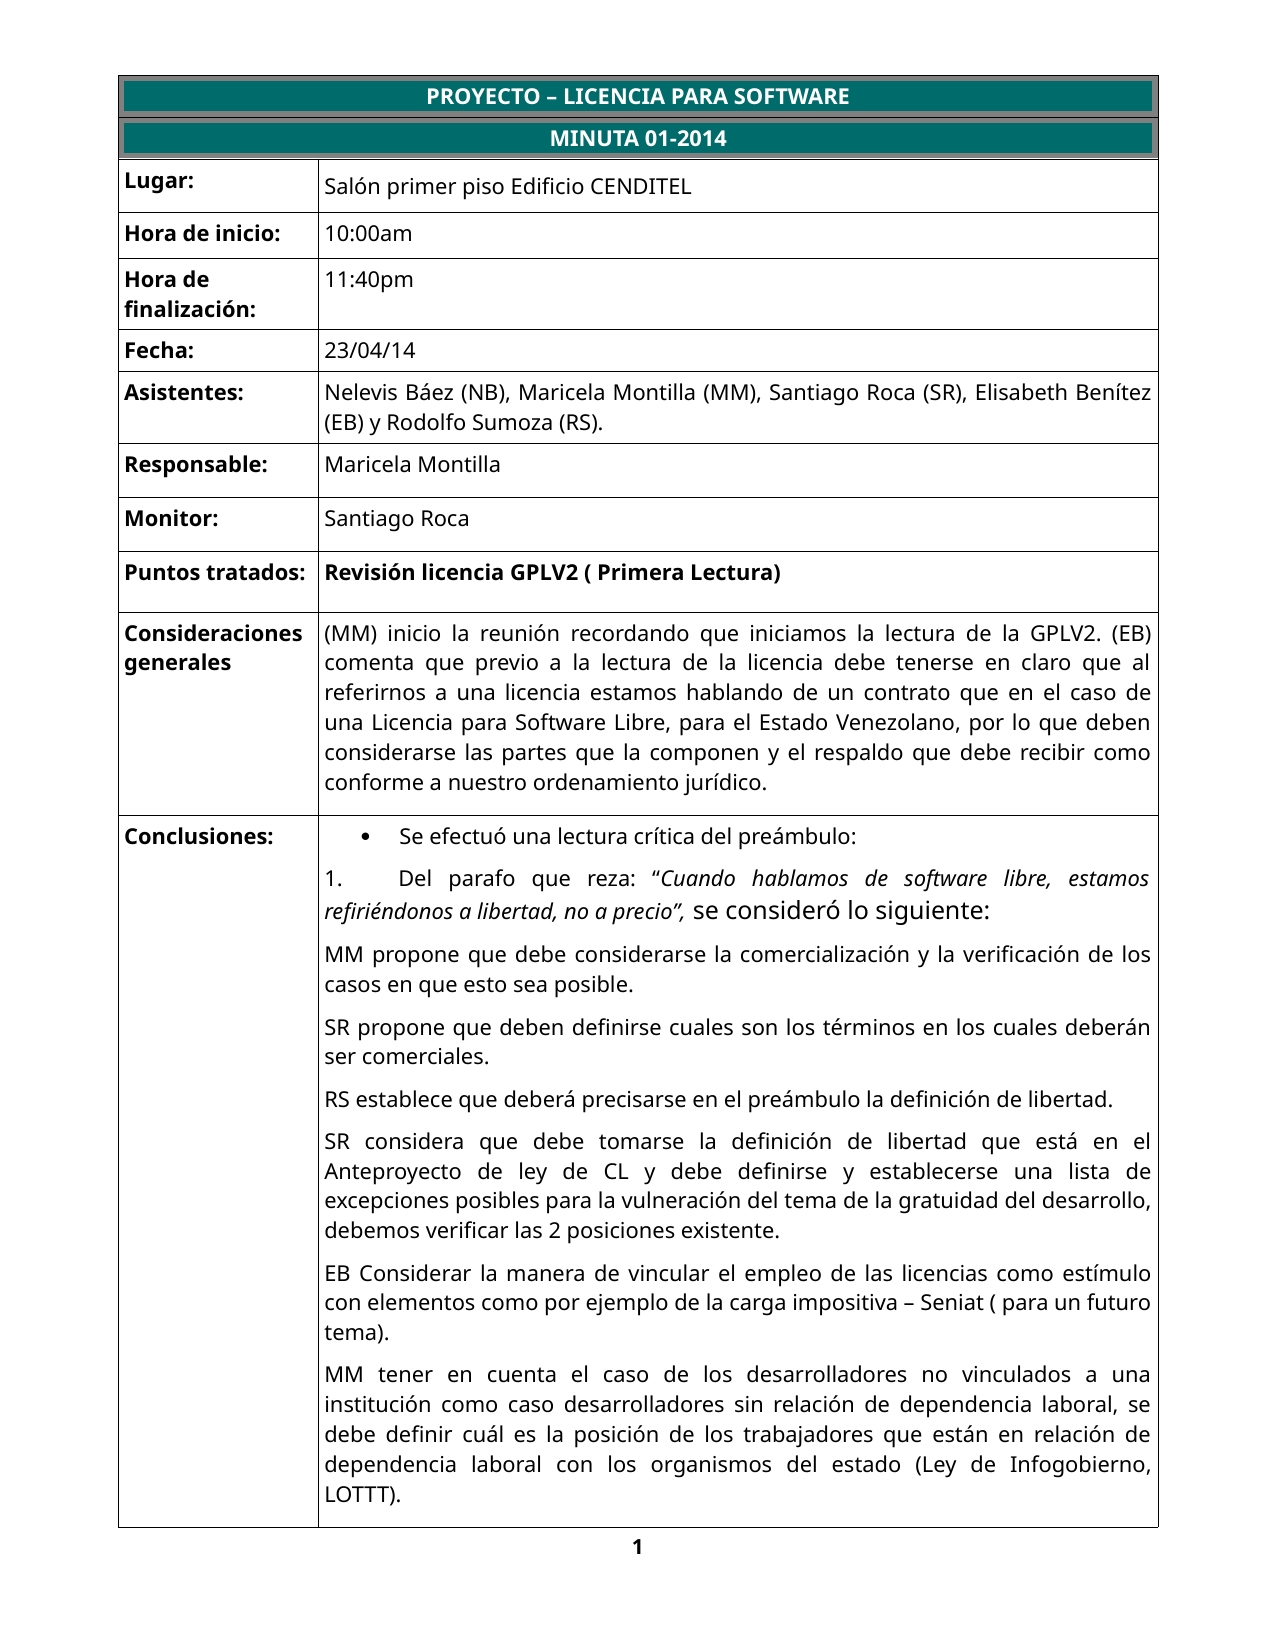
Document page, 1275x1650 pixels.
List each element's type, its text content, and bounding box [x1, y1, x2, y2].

table_cell Santiago Roca [319, 498, 1158, 551]
table_cell Revisión licencia GPLV2 ( Primera Lectura) [319, 552, 1158, 611]
table_cell Hora de finalización: [119, 259, 318, 329]
table_cell MINUTA 01-2014 [119, 118, 1158, 158]
table_cell Maricela Montilla [319, 444, 1158, 497]
table_cell Responsable: [119, 444, 318, 497]
table_cell Asistentes: [119, 372, 318, 442]
table_cell Monitor: [119, 498, 318, 551]
table_cell Se efectuó una lectura crítica del preámbulo: 1. Del parafo que reza: “Cuando hablamos de software libre, estamos refiriéndonos a libertad, no a precio”, se consideró lo siguiente: MM propone que debe considerarse la comercialización y la verificación de los casos en que esto sea posible. SR propone que deben definirse cuales son los términos en los cuales deberán ser comerciales. RS establece que deberá precisarse en el preámbulo la definición de libertad. SR considera que debe tomarse la definición de libertad que está en el Anteproyecto de ley de CL y debe definirse y establecerse una lista de excepciones posibles para la vulneración del tema de la gratuidad del desarrollo, debemos verificar las 2 posiciones existente. EB Considerar la manera de vincular el empleo de las licencias como estímulo con elementos como por ejemplo de la carga impositiva – Seniat ( para un futuro tema). MM tener en cuenta el caso de los desarrolladores no vinculados a una institución como caso desarrolladores sin relación de dependencia laboral, se debe definir cuál es la posición de los trabajadores que están en relación de dependencia laboral con los organismos del estado (Ley de Infogobierno, LOTTT). Del párrafo que establece: “Protegemos sus derechos con la combinación de dos medidas: 1. Ponemos el software bajo copyright y 2. Le ofrecemos esta licencia, que le da permiso legal para copiar, distribuir y/o modificar el software”. Se consideró lo siguiente La licencia se construirá basada en la estructura legal que provee el ordenamiento jurídico venezolano en materia de derechos de autor con la finalidad de obtener la tutelar de este ordenamiento jurídico. Del párrafo que establece: “También, para la protección de cada autor y la nuestra propia, queremos asegurarnos de que todo el mundo comprende que no se proporciona ninguna garantía para este software libre” Se consideró lo siguiente: El tema de la garantía será aceptada por nosotros, tal como hemos observado en el contenido de la GPLV2 y la CC, estamos de acuerdo en que el software es una construcción colectiva de conocimiento y que las garantías se darán sólo sobre la producción original más no sobre mejoras, productos derivados y sus distribuciones. Del párrafo: “Por último, cualquier programa libre está constantemente amenazado por patentes sobre el software. Queremos evitar el peligro de que los redistribuidores de un programa libre obtengan patentes por su cuenta, convirtiendo de facto el programa en propietario. Para evitar esto, hemos dejado claro que cualquier patente debe ser pedida para el uso libre de cualquiera, o no ser pedida” consideramos: MM propone analizar el contexto y traducción de la palabra PATENTE. En conjunto consideramos que el producto licenciado es libre para todos o no se empleará (No estamos de acuerdo con este apartado, ya que consideramos que el establecimiento de la licencia se hace siempre bajo los términos libres, en todos los casos y en caso de no ser así no deberá licenciarse.) (Trabajar más sobre este punto. [319, 816, 1158, 1527]
table_cell 11:40pm [319, 259, 1158, 329]
table_cell Fecha: [119, 330, 318, 371]
table_cell Conclusiones: [119, 816, 318, 1527]
table_cell Hora de inicio: [119, 213, 318, 257]
table_cell 23/04/14 [319, 330, 1158, 371]
table_cell Lugar: [119, 160, 318, 212]
table_cell Consideraciones generales [119, 613, 318, 814]
table_header PROYECTO – LICENCIA PARA SOFTWARE [119, 76, 1158, 117]
table_cell 10:00am [319, 213, 1158, 257]
table_cell Puntos tratados: [119, 552, 318, 611]
table_cell Nelevis Báez (NB), Maricela Montilla (MM), Santiago Roca (SR), Elisabeth Benítez (EB) y Rodolfo Sumoza (RS). [319, 372, 1158, 442]
table_cell Salón primer piso Edificio CENDITEL [319, 160, 1158, 212]
table_cell (MM) inicio la reunión recordando que iniciamos la lectura de la GPLV2. (EB) comenta que previo a la lectura de la licencia debe tenerse en claro que al referirnos a una licencia estamos hablando de un contrato que en el caso de una Licencia para Software Libre, para el Estado Venezolano, por lo que deben considerarse las partes que la componen y el respaldo que debe recibir como conforme a nuestro ordenamiento jurídico. [319, 613, 1158, 814]
